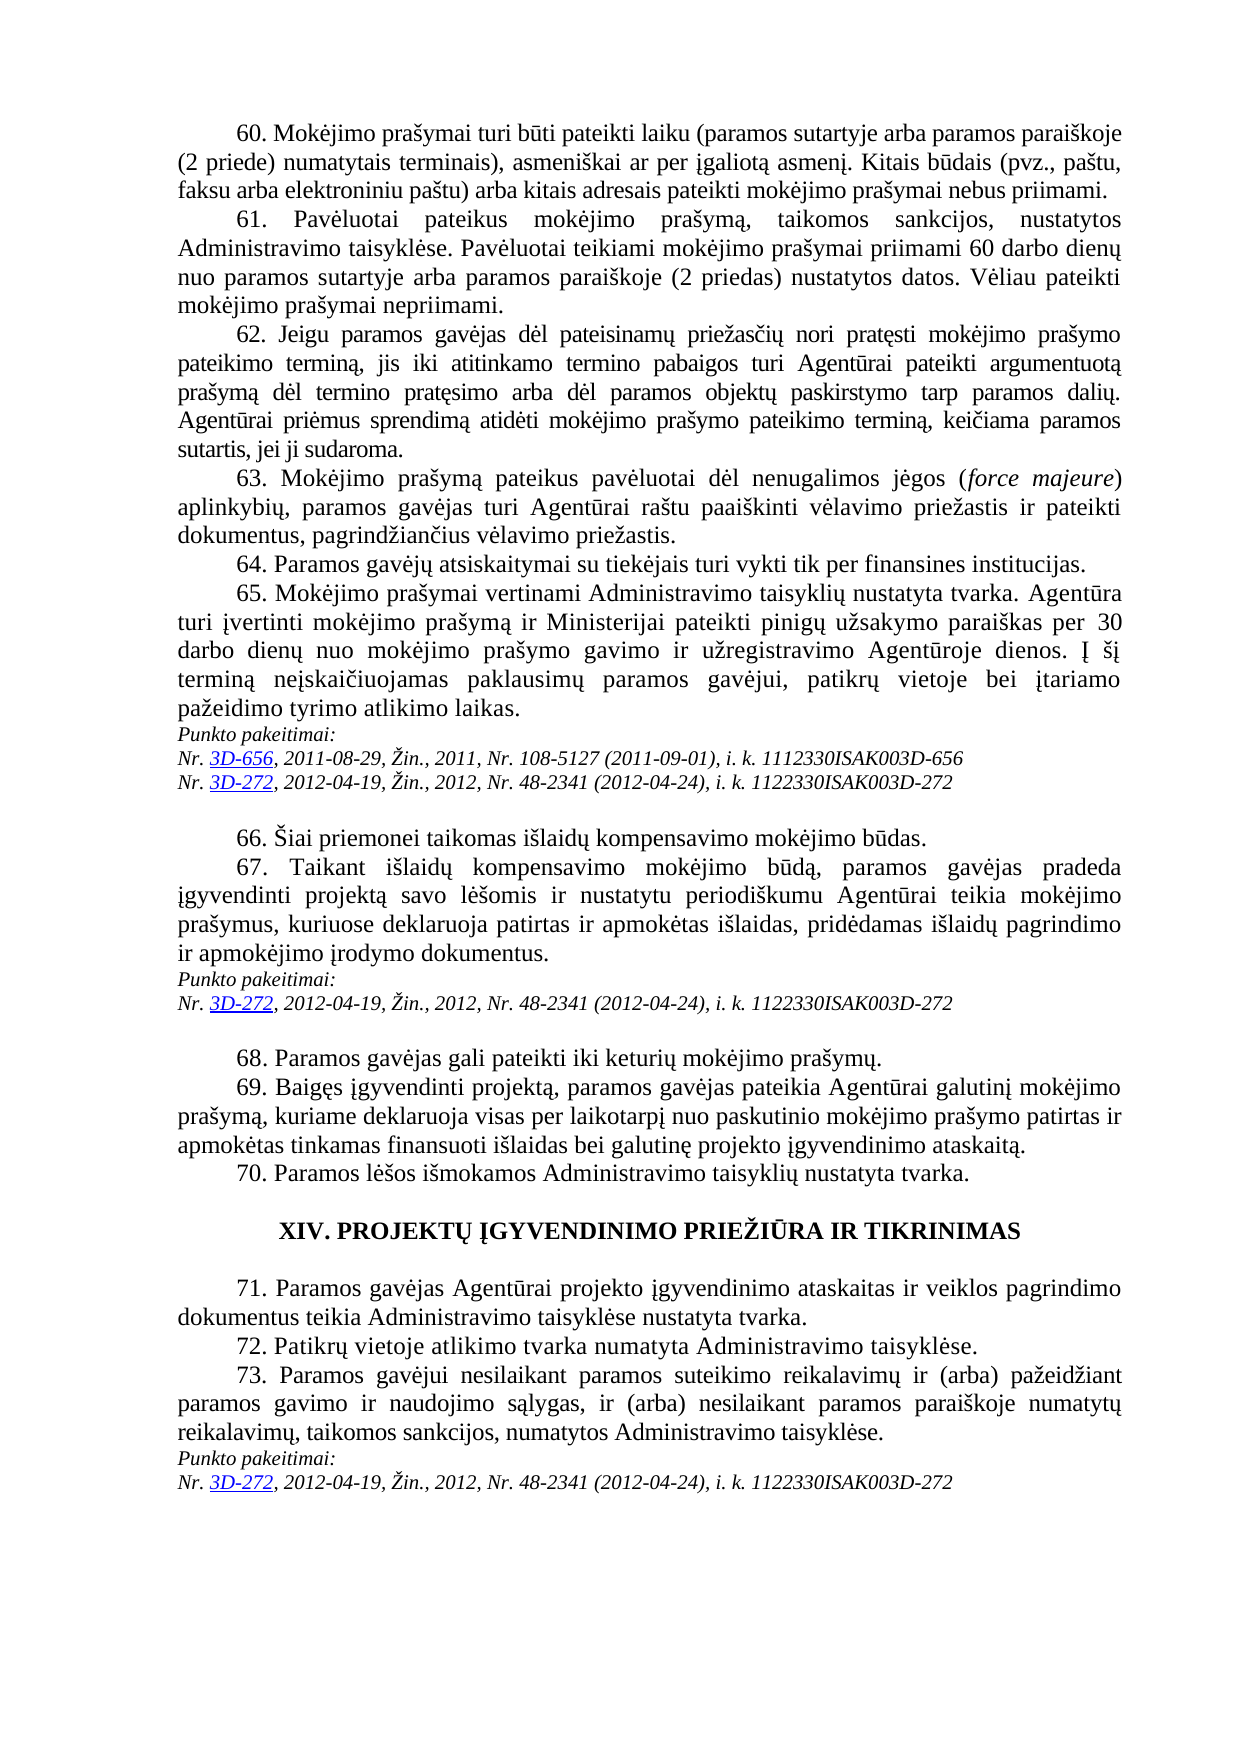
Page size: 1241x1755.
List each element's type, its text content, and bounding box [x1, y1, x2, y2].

text Nr. 3D-272, 2012-04-19, Žin., 2012, Nr. 48-2341 (2012-04-24), i. k. 1122330ISAK003D-272 [177, 770, 1122, 794]
text 62. Jeigu paramos gavėjas dėl pateisinamų priežasčių nori pratęsti mokėjimo prašymo pateikimo terminą, jis iki atitinkamo termino pabaigos turi Agentūrai pateikti argumentuotą prašymą dėl termino pratęsimo arba dėl paramos objektų paskirstymo tarp paramos dalių. Agentūrai priėmus sprendimą atidėti mokėjimo prašymo pateikimo terminą, keičiama paramos sutartis, jei ji sudaroma. [177, 319, 1122, 463]
text Nr. 3D-272, 2012-04-19, Žin., 2012, Nr. 48-2341 (2012-04-24), i. k. 1122330ISAK003D-272 [177, 1470, 1122, 1494]
text Punkto pakeitimai: [177, 722, 1122, 746]
text 64. Paramos gavėjų atsiskaitymai su tiekėjais turi vykti tik per finansines institucijas. [177, 549, 1122, 578]
text 67. Taikant išlaidų kompensavimo mokėjimo būdą, paramos gavėjas pradeda įgyvendinti projektą savo lėšomis ir nustatytu periodiškumu Agentūrai teikia mokėjimo prašymus, kuriuose deklaruoja patirtas ir apmokėtas išlaidas, pridėdamas išlaidų pagrindimo ir apmokėjimo įrodymo dokumentus. [177, 852, 1122, 967]
text 68. Paramos gavėjas gali pateikti iki keturių mokėjimo prašymų. [177, 1043, 1122, 1072]
text 72. Patikrų vietoje atlikimo tvarka numatyta Administravimo taisyklėse. [177, 1331, 1122, 1360]
text Nr. 3D-272, 2012-04-19, Žin., 2012, Nr. 48-2341 (2012-04-24), i. k. 1122330ISAK003D-272 [177, 991, 1122, 1015]
text 70. Paramos lėšos išmokamos Administravimo taisyklių nustatyta tvarka. [177, 1158, 1122, 1187]
text XIV. PROJEKTŲ ĮGYVENDINIMO PRIEŽIŪRA IR TIKRINIMAS [177, 1216, 1122, 1245]
text 66. Šiai priemonei taikomas išlaidų kompensavimo mokėjimo būdas. [177, 823, 1122, 852]
text 73. Paramos gavėjui nesilaikant paramos suteikimo reikalavimų ir (arba) pažeidžiant paramos gavimo ir naudojimo sąlygas, ir (arba) nesilaikant paramos paraiškoje numatytų reikalavimų, taikomos sankcijos, numatytos Administravimo taisyklėse. [177, 1360, 1122, 1446]
text 69. Baigęs įgyvendinti projektą, paramos gavėjas pateikia Agentūrai galutinį mokėjimo prašymą, kuriame deklaruoja visas per laikotarpį nuo paskutinio mokėjimo prašymo patirtas ir apmokėtas tinkamas finansuoti išlaidas bei galutinę projekto įgyvendinimo ataskaitą. [177, 1072, 1122, 1158]
text 65. Mokėjimo prašymai vertinami Administravimo taisyklių nustatyta tvarka. Agentūra turi įvertinti mokėjimo prašymą ir Ministerijai pateikti pinigų užsakymo paraiškas per 30 darbo dienų nuo mokėjimo prašymo gavimo ir užregistravimo Agentūroje dienos. Į šį terminą neįskaičiuojamas paklausimų paramos gavėjui, patikrų vietoje bei įtariamo pažeidimo tyrimo atlikimo laikas. [177, 578, 1122, 722]
text 63. Mokėjimo prašymą pateikus pavėluotai dėl nenugalimos jėgos (force majeure) aplinkybių, paramos gavėjas turi Agentūrai raštu paaiškinti vėlavimo priežastis ir pateikti dokumentus, pagrindžiančius vėlavimo priežastis. [177, 463, 1122, 549]
text Nr. 3D-656, 2011-08-29, Žin., 2011, Nr. 108-5127 (2011-09-01), i. k. 1112330ISAK003D-656 [177, 746, 1122, 770]
text 71. Paramos gavėjas Agentūrai projekto įgyvendinimo ataskaitas ir veiklos pagrindimo dokumentus teikia Administravimo taisyklėse nustatyta tvarka. [177, 1273, 1122, 1331]
text 60. Mokėjimo prašymai turi būti pateikti laiku (paramos sutartyje arba paramos paraiškoje (2 priede) numatytais terminais), asmeniškai ar per įgaliotą asmenį. Kitais būdais (pvz., paštu, faksu arba elektroniniu paštu) arba kitais adresais pateikti mokėjimo prašymai nebus priimami. [177, 118, 1122, 204]
text 61. Pavėluotai pateikus mokėjimo prašymą, taikomos sankcijos, nustatytos Administravimo taisyklėse. Pavėluotai teikiami mokėjimo prašymai priimami 60 darbo dienų nuo paramos sutartyje arba paramos paraiškoje (2 priedas) nustatytos datos. Vėliau pateikti mokėjimo prašymai nepriimami. [177, 204, 1122, 319]
text Punkto pakeitimai: [177, 1446, 1122, 1470]
text Punkto pakeitimai: [177, 967, 1122, 991]
